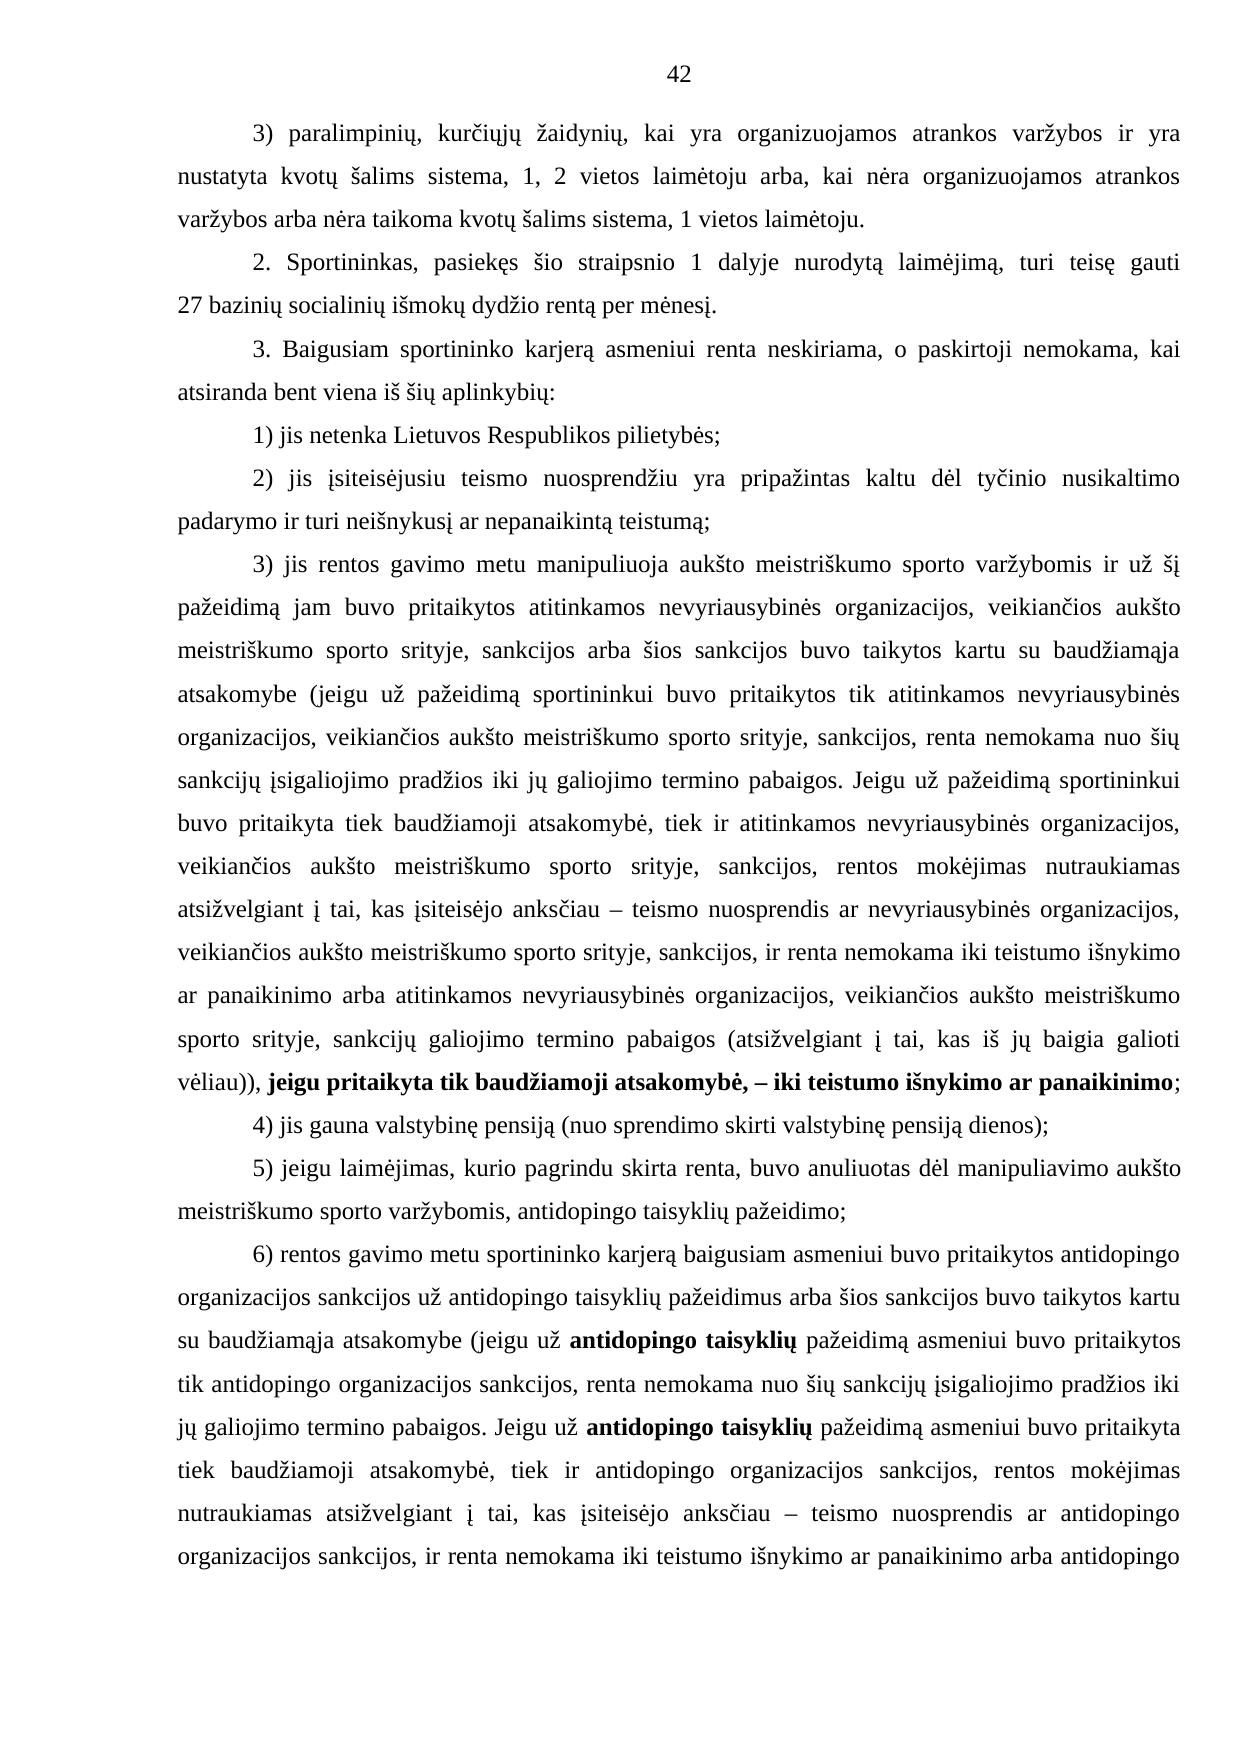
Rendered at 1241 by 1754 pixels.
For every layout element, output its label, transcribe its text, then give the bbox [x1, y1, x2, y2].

text 3) jis rentos gavimo metu manipuliuoja aukšto meistriškumo sporto varžybomis ir už šį pažeidimą jam buvo pritaikytos atitinkamos nevyriausybinės organizacijos, veikiančios aukšto meistriškumo sporto srityje, sankcijos arba šios sankcijos buvo taikytos kartu su baudžiamąja atsakomybe (jeigu už pažeidimą sportininkui buvo pritaikytos tik atitinkamos nevyriausybinės organizacijos, veikiančios aukšto meistriškumo sporto srityje, sankcijos, renta nemokama nuo šių sankcijų įsigaliojimo pradžios iki jų galiojimo termino pabaigos. Jeigu už pažeidimą sportininkui buvo pritaikyta tiek baudžiamoji atsakomybė, tiek ir atitinkamos nevyriausybinės organizacijos, veikiančios aukšto meistriškumo sporto srityje, sankcijos, rentos mokėjimas nutraukiamas atsižvelgiant į tai, kas įsiteisėjo anksčiau – teismo nuosprendis ar nevyriausybinės organizacijos, veikiančios aukšto meistriškumo sporto srityje, sankcijos, ir renta nemokama iki teistumo išnykimo ar panaikinimo arba atitinkamos nevyriausybinės organizacijos, veikiančios aukšto meistriškumo sporto srityje, sankcijų galiojimo termino pabaigos (atsižvelgiant į tai, kas iš jų baigia galioti vėliau)), jeigu pritaikyta tik baudžiamoji atsakomybė, – iki teistumo išnykimo ar panaikinimo; [177, 549, 1181, 1096]
text 2. Sportininkas, pasiekęs šio straipsnio 1 dalyje nurodytą laimėjimą, turi teisę gauti 27 bazinių socialinių išmokų dydžio rentą per mėnesį. [177, 247, 1181, 319]
text 3) paralimpinių, kurčiųjų žaidynių, kai yra organizuojamos atrankos varžybos ir yra nustatyta kvotų šalims sistema, 1, 2 vietos laimėtoju arba, kai nėra organizuojamos atrankos varžybos arba nėra taikoma kvotų šalims sistema, 1 vietos laimėtoju. [177, 118, 1181, 233]
text 3. Baigusiam sportininko karjerą asmeniui renta neskiriama, o paskirtoji nemokama, kai atsiranda bent viena iš šių aplinkybių: [177, 334, 1181, 406]
text 5) jeigu laimėjimas, kurio pagrindu skirta renta, buvo anuliuotas dėl manipuliavimo aukšto meistriškumo sporto varžybomis, antidopingo taisyklių pažeidimo; [177, 1153, 1181, 1225]
text 1) jis netenka Lietuvos Respublikos pilietybės; [177, 420, 1181, 449]
text 6) rentos gavimo metu sportininko karjerą baigusiam asmeniui buvo pritaikytos antidopingo organizacijos sankcijos už antidopingo taisyklių pažeidimus arba šios sankcijos buvo taikytos kartu su baudžiamąja atsakomybe (jeigu už antidopingo taisyklių pažeidimą asmeniui buvo pritaikytos tik antidopingo organizacijos sankcijos, renta nemokama nuo šių sankcijų įsigaliojimo pradžios iki jų galiojimo termino pabaigos. Jeigu už antidopingo taisyklių pažeidimą asmeniui buvo pritaikyta tiek baudžiamoji atsakomybė, tiek ir antidopingo organizacijos sankcijos, rentos mokėjimas nutraukiamas atsižvelgiant į tai, kas įsiteisėjo anksčiau – teismo nuosprendis ar antidopingo organizacijos sankcijos, ir renta nemokama iki teistumo išnykimo ar panaikinimo arba antidopingo [177, 1239, 1181, 1570]
text 4) jis gauna valstybinę pensiją (nuo sprendimo skirti valstybinę pensiją dienos); [177, 1110, 1181, 1139]
text 2) jis įsiteisėjusiu teismo nuosprendžiu yra pripažintas kaltu dėl tyčinio nusikaltimo padarymo ir turi neišnykusį ar nepanaikintą teistumą; [177, 463, 1181, 535]
